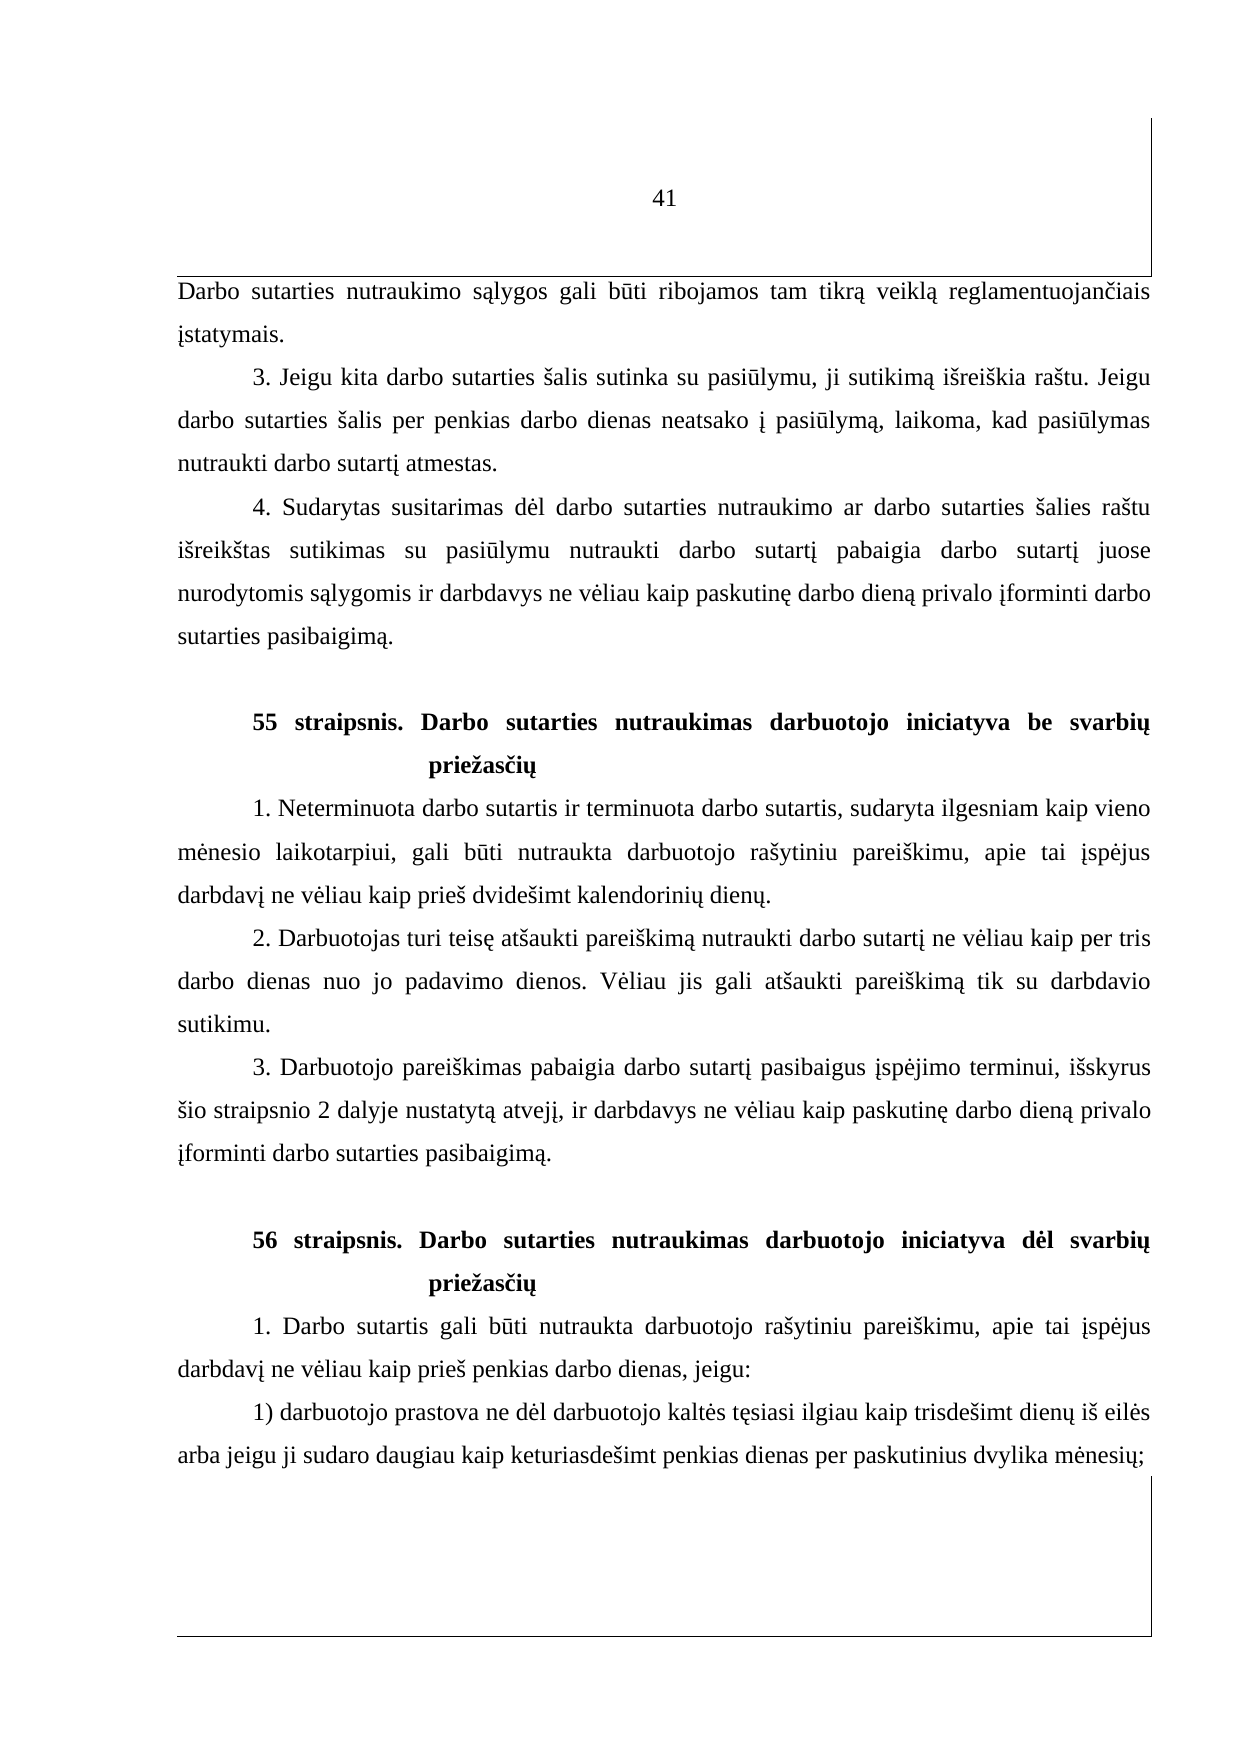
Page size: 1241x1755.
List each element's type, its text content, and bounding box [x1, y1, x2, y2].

text 1. Neterminuota darbo sutartis ir terminuota darbo sutartis, sudaryta ilgesniam kaip vieno mėnesio laikotarpiui, gali būti nutraukta darbuotojo rašytiniu pareiškimu, apie tai įspėjus darbdavį ne vėliau kaip prieš dvidešimt kalendorinių dienų. [177, 793, 1152, 908]
text 2. Darbuotojas turi teisę atšaukti pareiškimą nutraukti darbo sutartį ne vėliau kaip per tris darbo dienas nuo jo padavimo dienos. Vėliau jis gali atšaukti pareiškimą tik su darbdavio sutikimu. [177, 923, 1152, 1038]
text 1) darbuotojo prastova ne dėl darbuotojo kaltės tęsiasi ilgiau kaip trisdešimt dienų iš eilės arba jeigu ji sudaro daugiau kaip keturiasdešimt penkias dienas per paskutinius dvylika mėnesių; [177, 1397, 1152, 1469]
text Darbo sutarties nutraukimo sąlygos gali būti ribojamos tam tikrą veiklą reglamentuojančiais įstatymais. [177, 276, 1152, 348]
text 1. Darbo sutartis gali būti nutraukta darbuotojo rašytiniu pareiškimu, apie tai įspėjus darbdavį ne vėliau kaip prieš penkias darbo dienas, jeigu: [177, 1311, 1152, 1383]
subtitle 55 straipsnis. Darbo sutarties nutraukimas darbuotojo iniciatyva be svarbių priežasčių [252, 707, 1152, 779]
subtitle 56 straipsnis. Darbo sutarties nutraukimas darbuotojo iniciatyva dėl svarbių priežasčių [252, 1225, 1152, 1297]
text 4. Sudarytas susitarimas dėl darbo sutarties nutraukimo ar darbo sutarties šalies raštu išreikštas sutikimas su pasiūlymu nutraukti darbo sutartį pabaigia darbo sutartį juose nurodytomis sąlygomis ir darbdavys ne vėliau kaip paskutinę darbo dieną privalo įforminti darbo sutarties pasibaigimą. [177, 492, 1152, 650]
text 3. Jeigu kita darbo sutarties šalis sutinka su pasiūlymu, ji sutikimą išreiškia raštu. Jeigu darbo sutarties šalis per penkias darbo dienas neatsako į pasiūlymą, laikoma, kad pasiūlymas nutraukti darbo sutartį atmestas. [177, 362, 1152, 477]
text 3. Darbuotojo pareiškimas pabaigia darbo sutartį pasibaigus įspėjimo terminui, išskyrus šio straipsnio 2 dalyje nustatytą atvejį, ir darbdavys ne vėliau kaip paskutinę darbo dieną privalo įforminti darbo sutarties pasibaigimą. [177, 1052, 1152, 1167]
